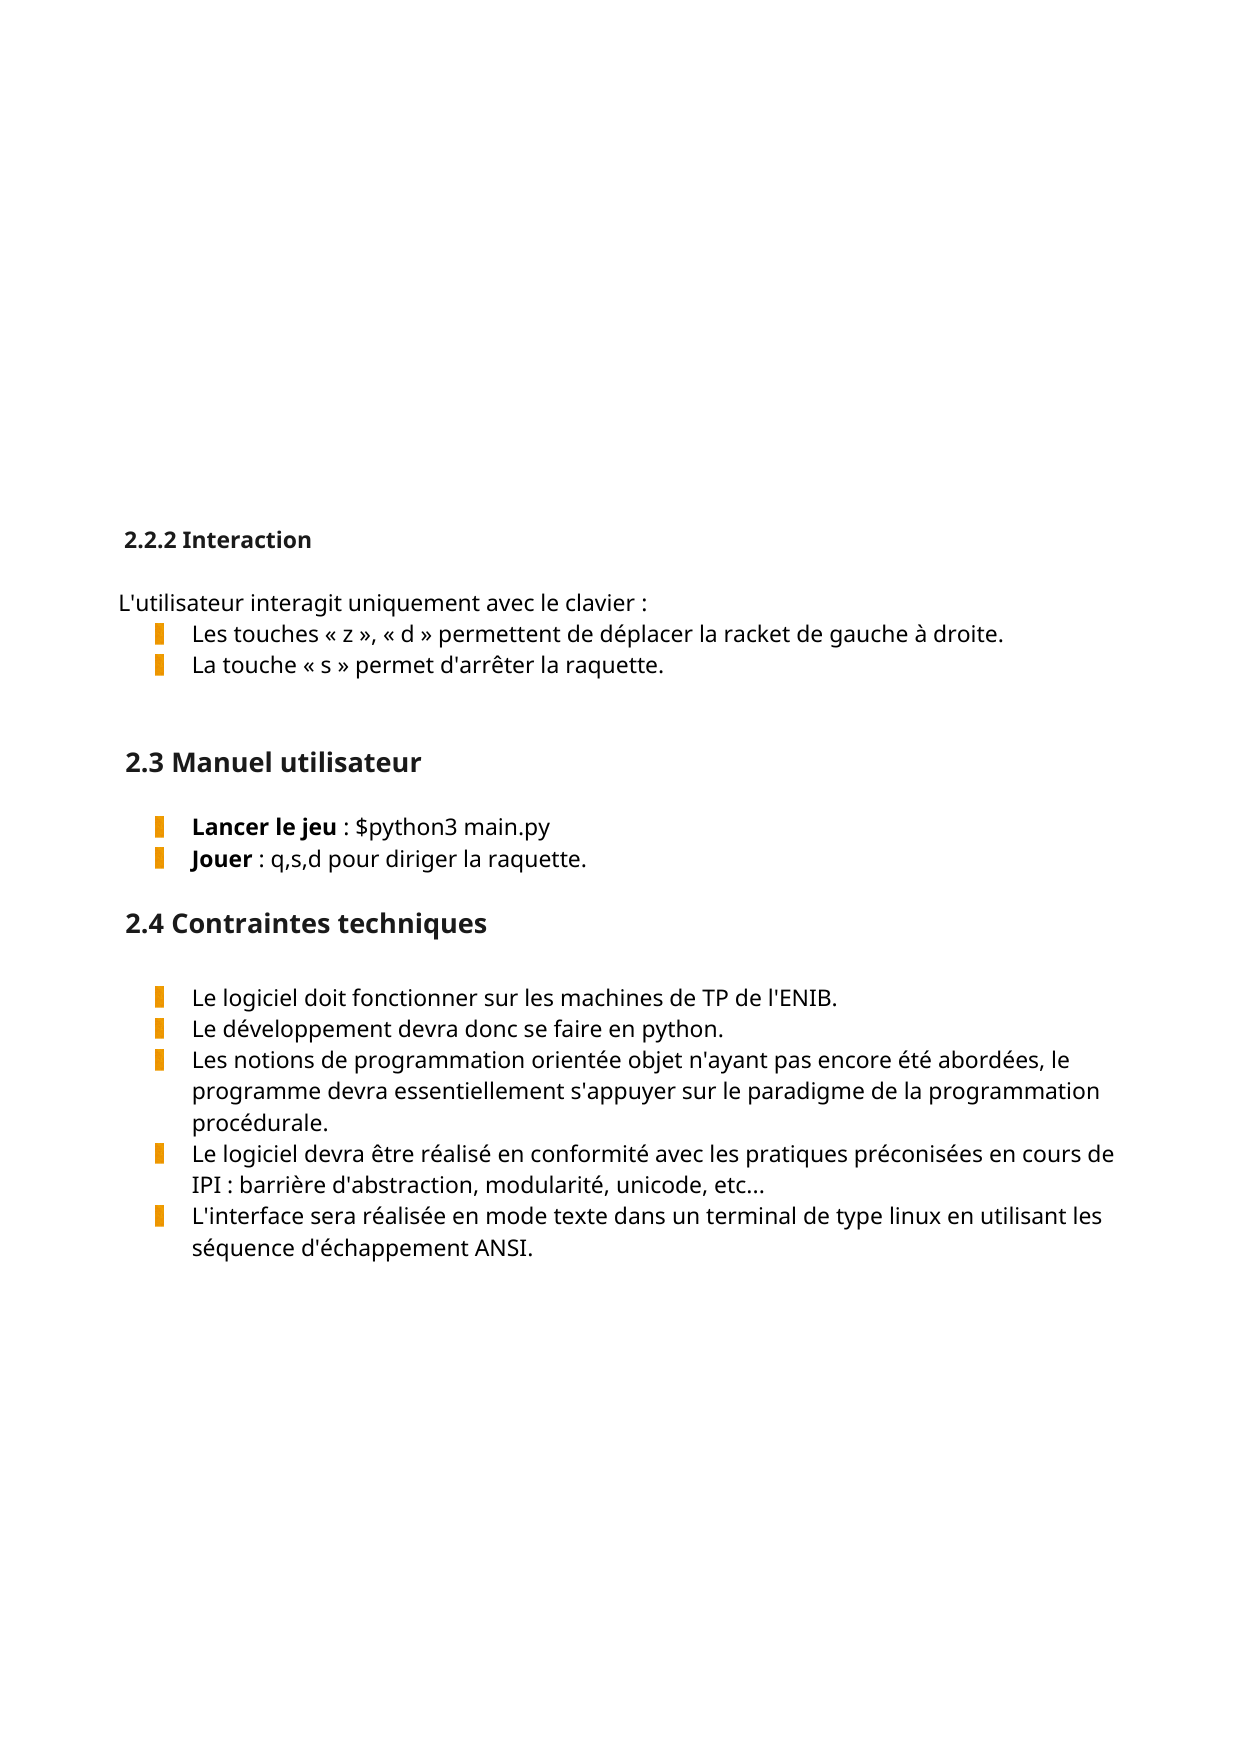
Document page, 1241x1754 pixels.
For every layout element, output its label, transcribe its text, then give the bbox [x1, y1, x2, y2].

list Le logiciel doit fonctionner sur les machines de TP de l'ENIB. [154, 982, 1122, 1013]
subtitle Interaction [118, 524, 1122, 556]
picture [155, 1205, 164, 1227]
list L'interface sera réalisée en mode texte dans un terminal de type linux en utilisant les séquence d'échappement ANSI. [154, 1200, 1122, 1263]
subtitle Contraintes techniques [118, 905, 1122, 942]
picture [155, 623, 164, 645]
picture [155, 986, 164, 1008]
subtitle Manuel utilisateur [118, 743, 1122, 780]
list Les touches « z », « d » permettent de déplacer la racket de gauche à droite. [154, 618, 1122, 649]
picture [155, 847, 164, 869]
list Jouer : q,s,d pour diriger la raquette. [154, 842, 1122, 874]
picture [155, 654, 164, 676]
list La touche « s » permet d'arrêter la raquette. [154, 649, 1122, 681]
text L'utilisateur interagit uniquement avec le clavier : [118, 587, 1122, 618]
picture [155, 1018, 164, 1039]
picture [155, 816, 164, 838]
list Les notions de programmation orientée objet n'ayant pas encore été abordées, le programme devra essentiellement s'appuyer sur le paradigme de la programmation procédurale. [154, 1044, 1122, 1138]
picture [155, 1049, 164, 1071]
list Le développement devra donc se faire en python. [154, 1013, 1122, 1044]
list Lancer le jeu : $python3 main.py [154, 811, 1122, 842]
picture [155, 1143, 164, 1164]
list Le logiciel devra être réalisé en conformité avec les pratiques préconisées en cours de IPI : barrière d'abstraction, modularité, unicode, etc... [154, 1138, 1122, 1200]
